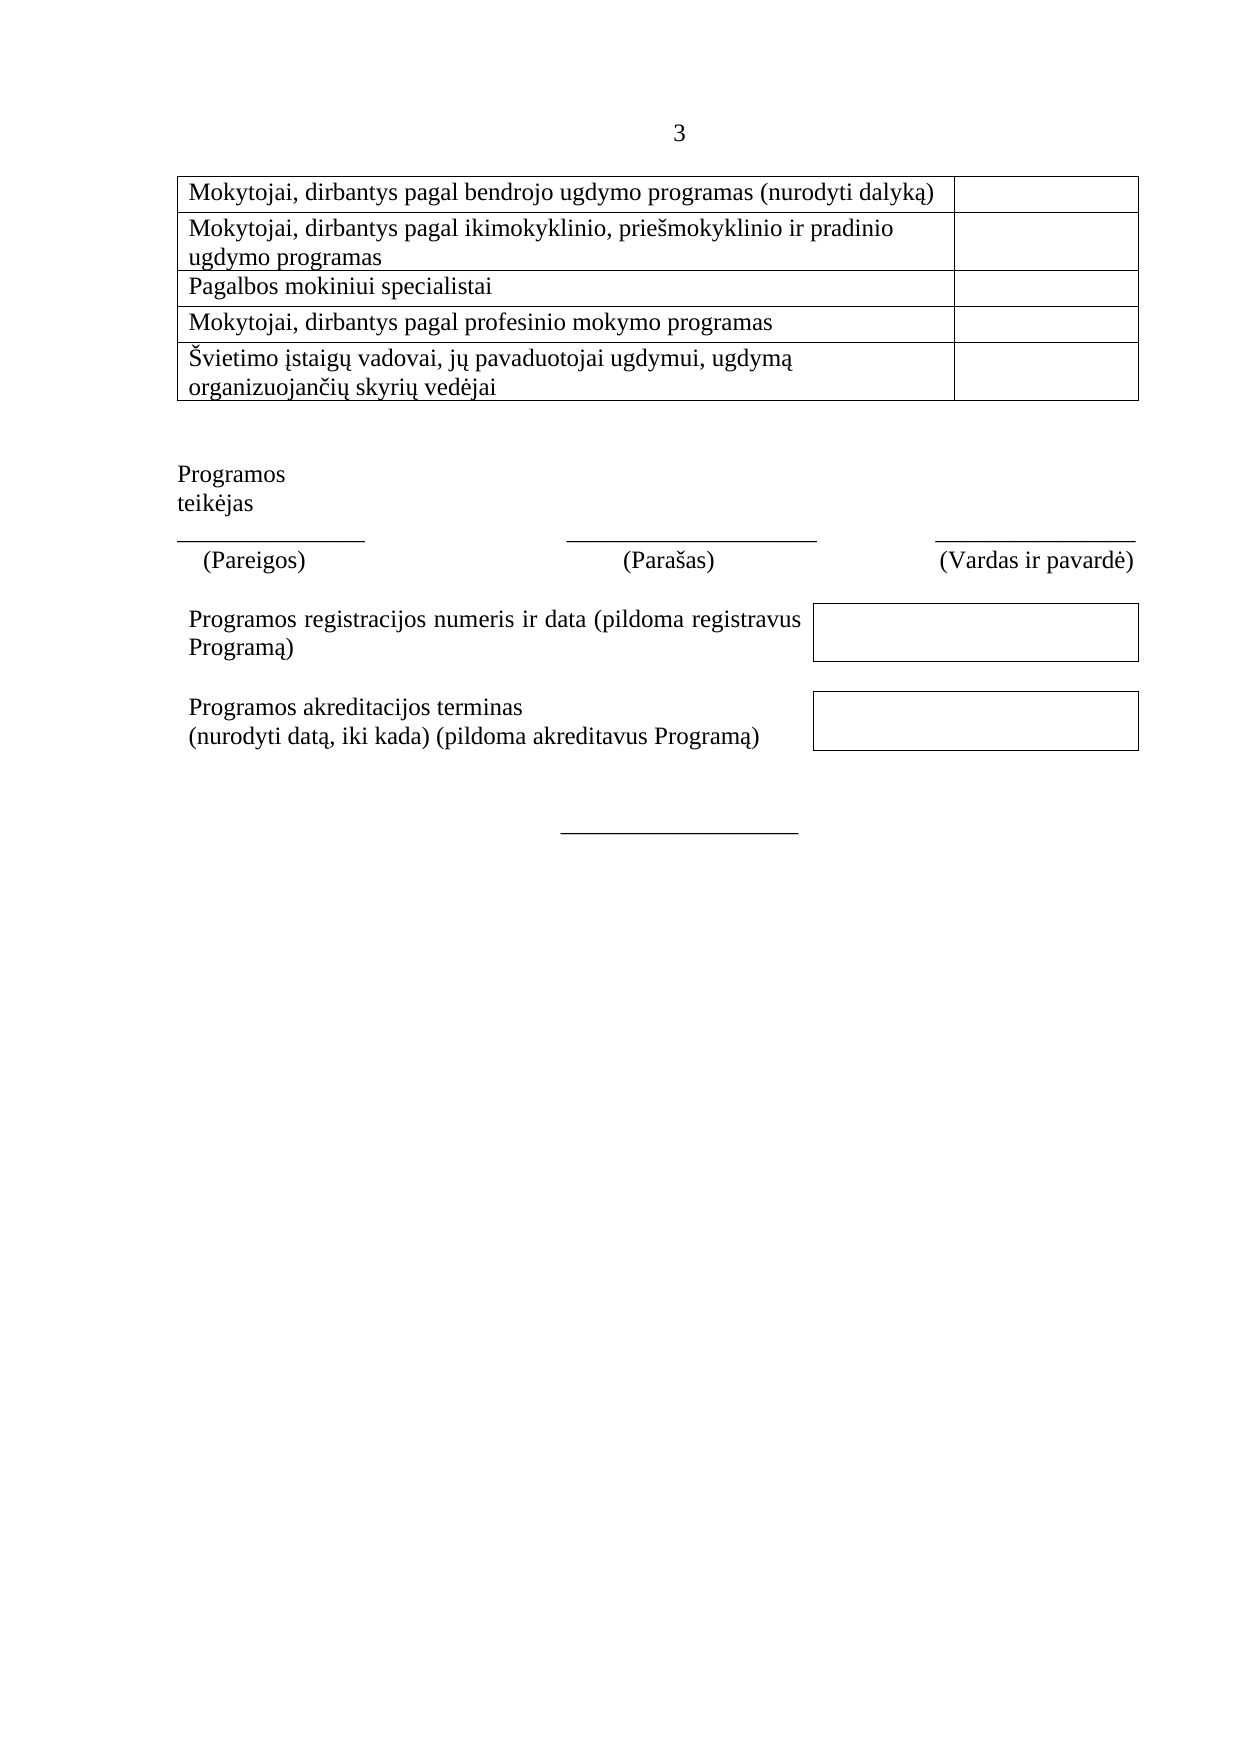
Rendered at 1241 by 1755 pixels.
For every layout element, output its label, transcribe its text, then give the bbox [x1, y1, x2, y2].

table_cell [955, 307, 1138, 342]
table_cell [955, 213, 1138, 270]
table_cell Mokytojai, dirbantys pagal ikimokyklinio, priešmokyklinio ir pradinio ugdymo programas [178, 213, 954, 270]
text (Pareigos) (Parašas) (Vardas ir pavardė) [177, 545, 1182, 574]
table_cell Švietimo įstaigų vadovai, jų pavaduotojai ugdymui, ugdymą organizuojančių skyrių vedėjai [178, 343, 954, 400]
text teikėjas [177, 488, 1182, 516]
text Programos [177, 459, 1182, 488]
text _______________ ____________________ ________________ [177, 516, 1182, 545]
table_header Programos registracijos numeris ir data (pildoma registravus Programą) [177, 603, 813, 661]
table_cell Pagalbos mokiniui specialistai [178, 271, 954, 306]
table_cell [955, 177, 1138, 212]
table_header [814, 692, 1138, 749]
table_cell Mokytojai, dirbantys pagal profesinio mokymo programas [178, 307, 954, 342]
table_cell Mokytojai, dirbantys pagal bendrojo ugdymo programas (nurodyti dalyką) [178, 177, 954, 212]
text ___________________ [177, 808, 1182, 837]
table_header [814, 604, 1138, 661]
table_header Programos akreditacijos terminas (nurodyti datą, iki kada) (pildoma akreditavus Programą) [177, 691, 813, 749]
table_cell [955, 271, 1138, 306]
table_cell [955, 343, 1138, 400]
